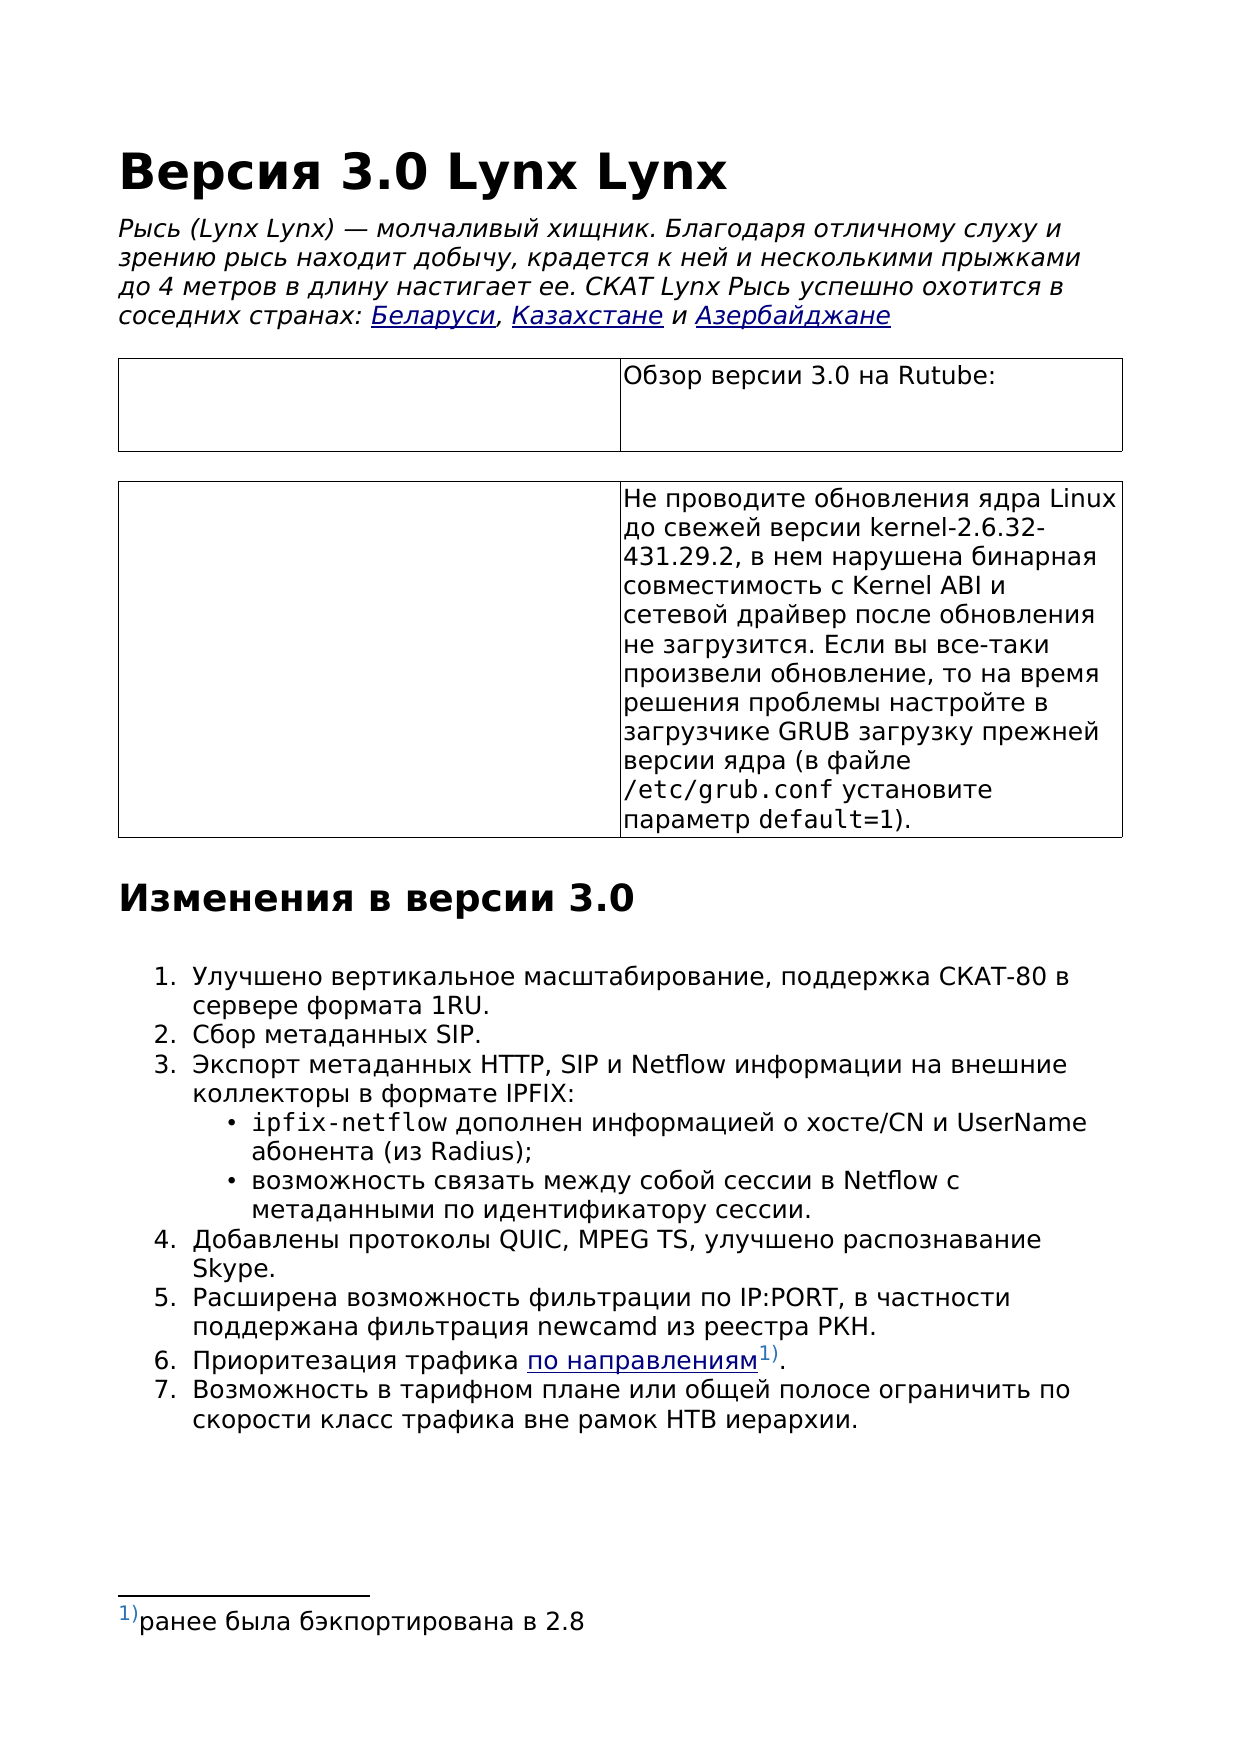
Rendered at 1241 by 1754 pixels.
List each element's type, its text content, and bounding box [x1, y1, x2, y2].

text Рысь (Lynx Lynx) — молчаливый хищник. Благодаря отличному слуху и зрению рысь находит добычу, крадется к ней и несколькими прыжками до 4 метров в длину настигает ее. СКАТ Lynx Рысь успешно охотится в соседних странах: Беларуси, Казахстане и Азербайджане [118, 214, 1122, 331]
subtitle Изменения в версии 3.0 [118, 877, 1122, 920]
table_header [119, 482, 620, 837]
list возможность связать между собой сессии в Netflow с метаданными по идентификатору сессии. [236, 1167, 1122, 1225]
table_header Обзор версии 3.0 на Rutube: [621, 359, 1122, 451]
table_header Не проводите обновления ядра Linux до свежей версии kernel-2.6.32-431.29.2, в нем нарушена бинарная совместимость с Kernel ABI и сетевой драйвер после обновления не загрузится. Если вы все-таки произвели обновление, то на время решения проблемы настройте в загрузчике GRUB загрузку прежней версии ядра (в файле /etc/grub.conf установите параметр default=1). [621, 482, 1122, 837]
list Добавлены протоколы QUIC, MPEG TS, улучшено распознавание Skype. [177, 1225, 1122, 1283]
list ipfix-netflow дополнен информацией о хосте/CN и UserName абонента (из Radius); [236, 1108, 1122, 1167]
list Улучшено вертикальное масштабирование, поддержка СКАТ-80 в сервере формата 1RU. [177, 962, 1122, 1021]
list ранее была бэкпортирована в 2.8 [118, 1602, 1122, 1636]
subtitle Версия 3.0 Lynx Lynx [118, 143, 1122, 201]
list Сбор метаданных SIP. [177, 1021, 1122, 1050]
table_header [119, 359, 620, 451]
list Экспорт метаданных HTTP, SIP и Netflow информации на внешние коллекторы в формате IPFIX: [177, 1050, 1122, 1108]
list Приоритезация трафика по направлениям. [177, 1342, 1122, 1376]
list Расширена возможность фильтрации по IP:PORT, в частности поддержана фильтрация newcamd из реестра РКН. [177, 1283, 1122, 1342]
list Возможность в тарифном плане или общей полосе ограничить по скорости класс трафика вне рамок HTB иерархии. [177, 1376, 1122, 1434]
